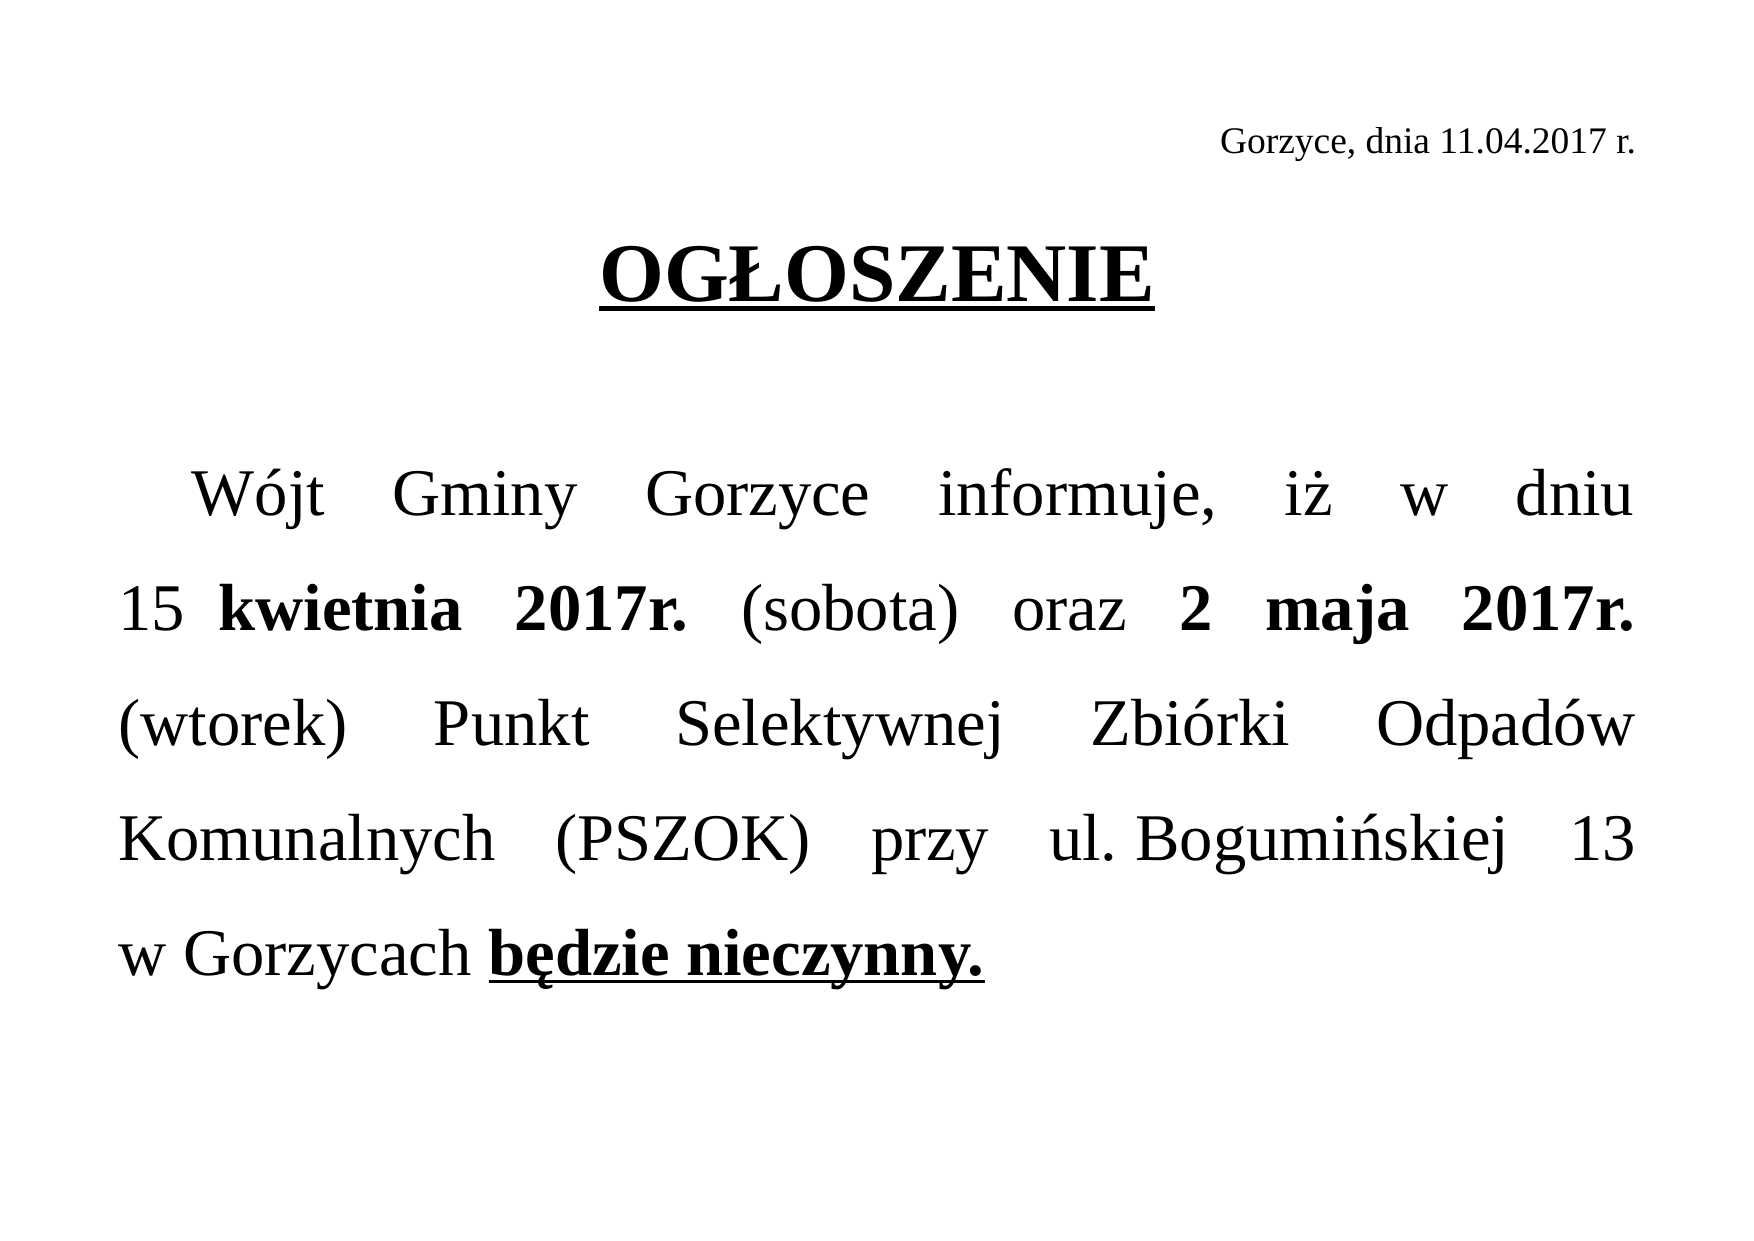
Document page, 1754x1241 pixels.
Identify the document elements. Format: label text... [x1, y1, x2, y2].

text OGŁOSZENIE [118, 223, 1636, 319]
text Gorzyce, dnia 11.04.2017 r. [118, 118, 1636, 161]
text Wójt Gminy Gorzyce informuje, iż w dniu 15 kwietnia 2017r. (sobota) oraz 2 maja 2017r. (wtorek) Punkt Selektywnej Zbiórki Odpadów Komunalnych (PSZOK) przy ul. Bogumińskiej 13 w Gorzycach będzie nieczynny. [118, 453, 1636, 990]
